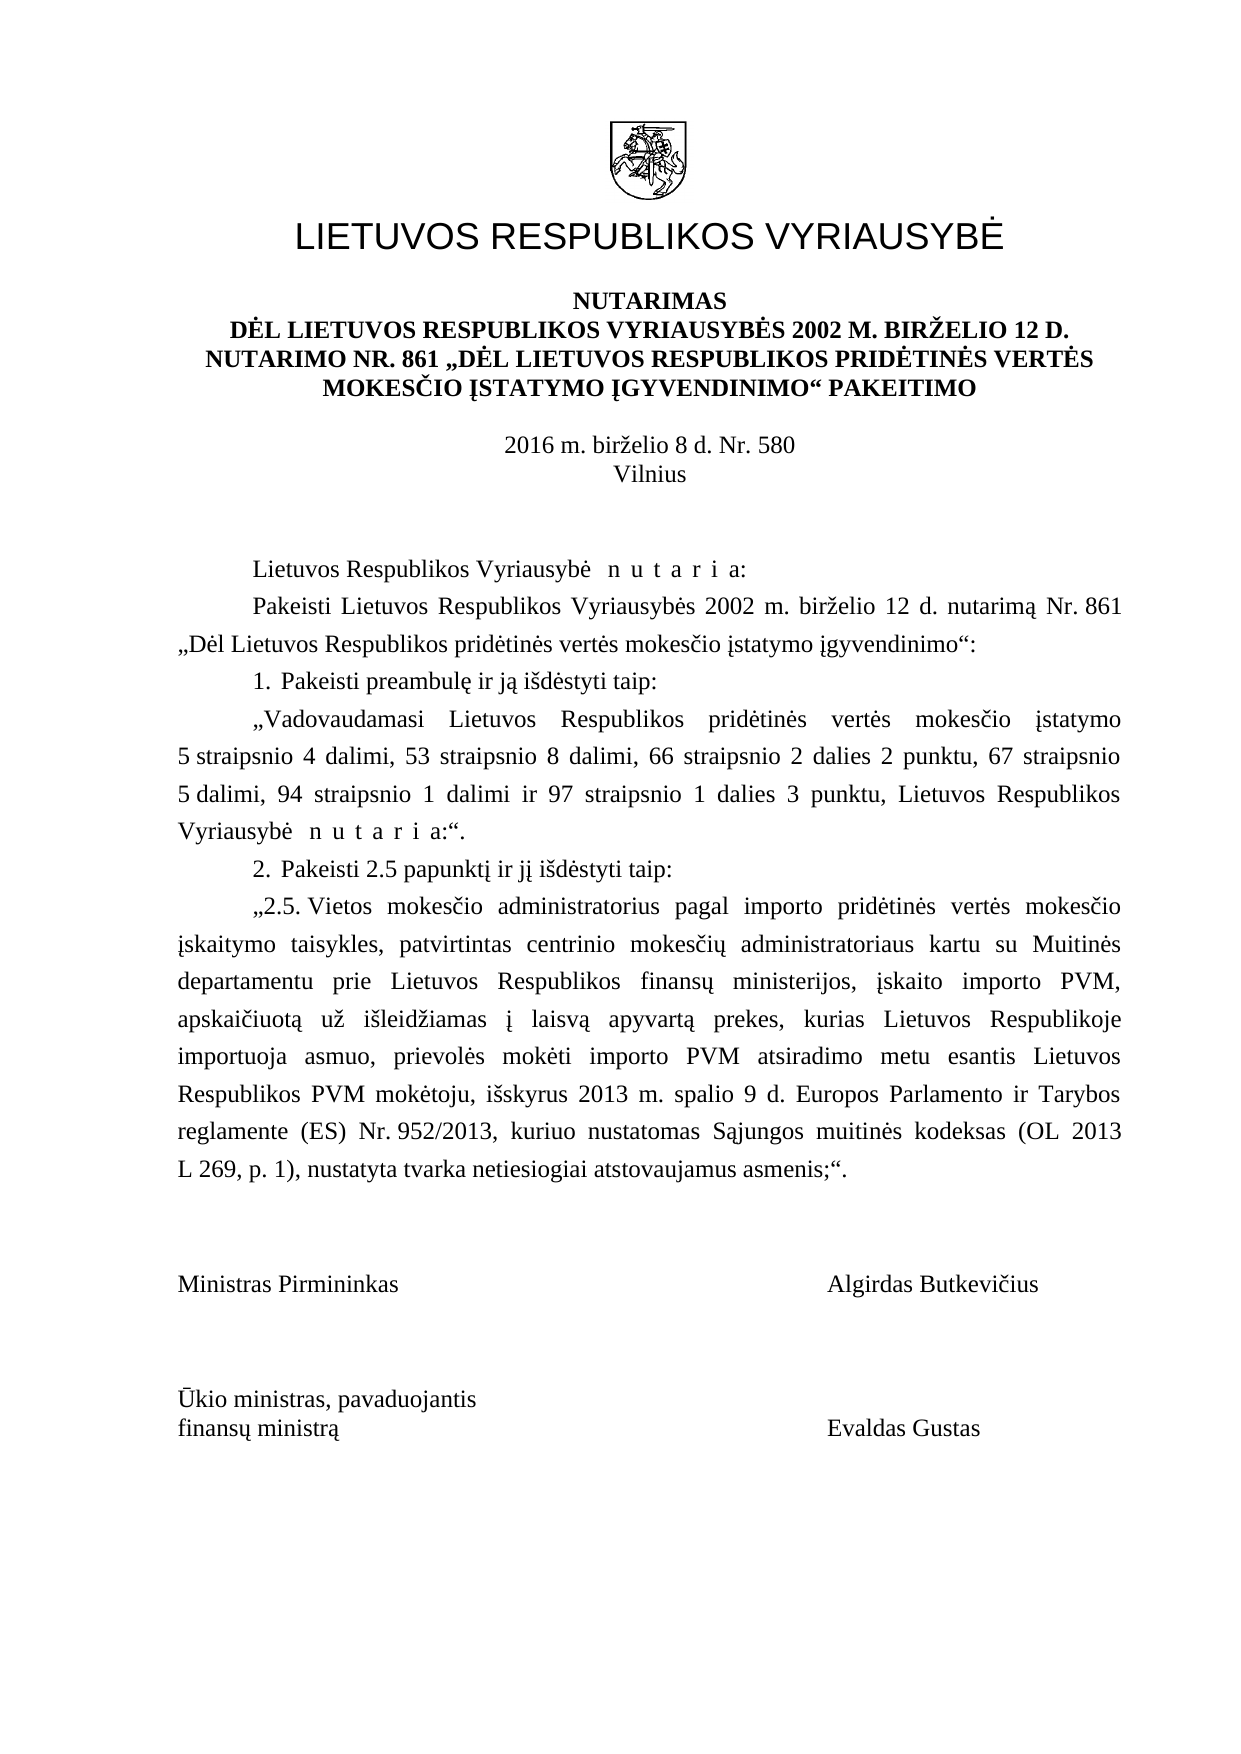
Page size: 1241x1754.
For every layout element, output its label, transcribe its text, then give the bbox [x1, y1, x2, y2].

text 2016 m. birželio 8 d. Nr. 580 Vilnius [177, 430, 1122, 488]
text Ūkio ministras, pavaduojantis [177, 1384, 1122, 1413]
text Ministras Pirmininkas Algirdas Butkevičius [177, 1269, 1122, 1298]
text Lietuvos Respublikos Vyriausybė nutaria: [177, 545, 1122, 583]
text finansų ministrą Evaldas Gustas [177, 1413, 1122, 1441]
text Dėl LIETUVOS RESPUBLIKOS VYRIAUSYBĖS 2002 M. BIRŽELIO 12 D. NUTARIMO NR. 861 „DĖL LIETUVOS RESPUBLIKOS PRIDĖTINĖS VERTĖS MOKESČIO ĮSTATYMO ĮGYVENDINIMO“ PAKEITIMO [177, 315, 1122, 401]
text nutarimas [177, 286, 1122, 315]
text Pakeisti Lietuvos Respublikos Vyriausybės 2002 m. birželio 12 d. nutarimą Nr. 861 „Dėl Lietuvos Respublikos pridėtinės vertės mokesčio įstatymo įgyvendinimo“: [177, 583, 1122, 658]
text „Vadovaudamasi Lietuvos Respublikos pridėtinės vertės mokesčio įstatymo 5 straipsnio 4 dalimi, 53 straipsnio 8 dalimi, 66 straipsnio 2 dalies 2 punktu, 67 straipsnio 5 dalimi, 94 straipsnio 1 dalimi ir 97 straipsnio 1 dalies 3 punktu, Lietuvos Respublikos Vyriausybė nutaria:“. [177, 695, 1122, 845]
text „2.5. Vietos mokesčio administratorius pagal importo pridėtinės vertės mokesčio įskaitymo taisykles, patvirtintas centrinio mokesčių administratoriaus kartu su Muitinės departamentu prie Lietuvos Respublikos finansų ministerijos, įskaito importo PVM, apskaičiuotą už išleidžiamas į laisvą apyvartą prekes, kurias Lietuvos Respublikoje importuoja asmuo, prievolės mokėti importo PVM atsiradimo metu esantis Lietuvos Respublikos PVM mokėtoju, išskyrus 2013 m. spalio 9 d. Europos Parlamento ir Tarybos reglamente (ES) Nr. 952/2013, kuriuo nustatomas Sąjungos muitinės kodeksas (OL 2013 L 269, p. 1), nustatyta tvarka netiesiogiai atstovaujamus asmenis;“. [177, 883, 1122, 1183]
text Lietuvos Respublikos Vyriausybė [177, 214, 1122, 258]
text 1. Pakeisti preambulę ir ją išdėstyti taip: [177, 658, 1122, 695]
text 2. Pakeisti 2.5 papunktį ir jį išdėstyti taip: [177, 845, 1122, 883]
